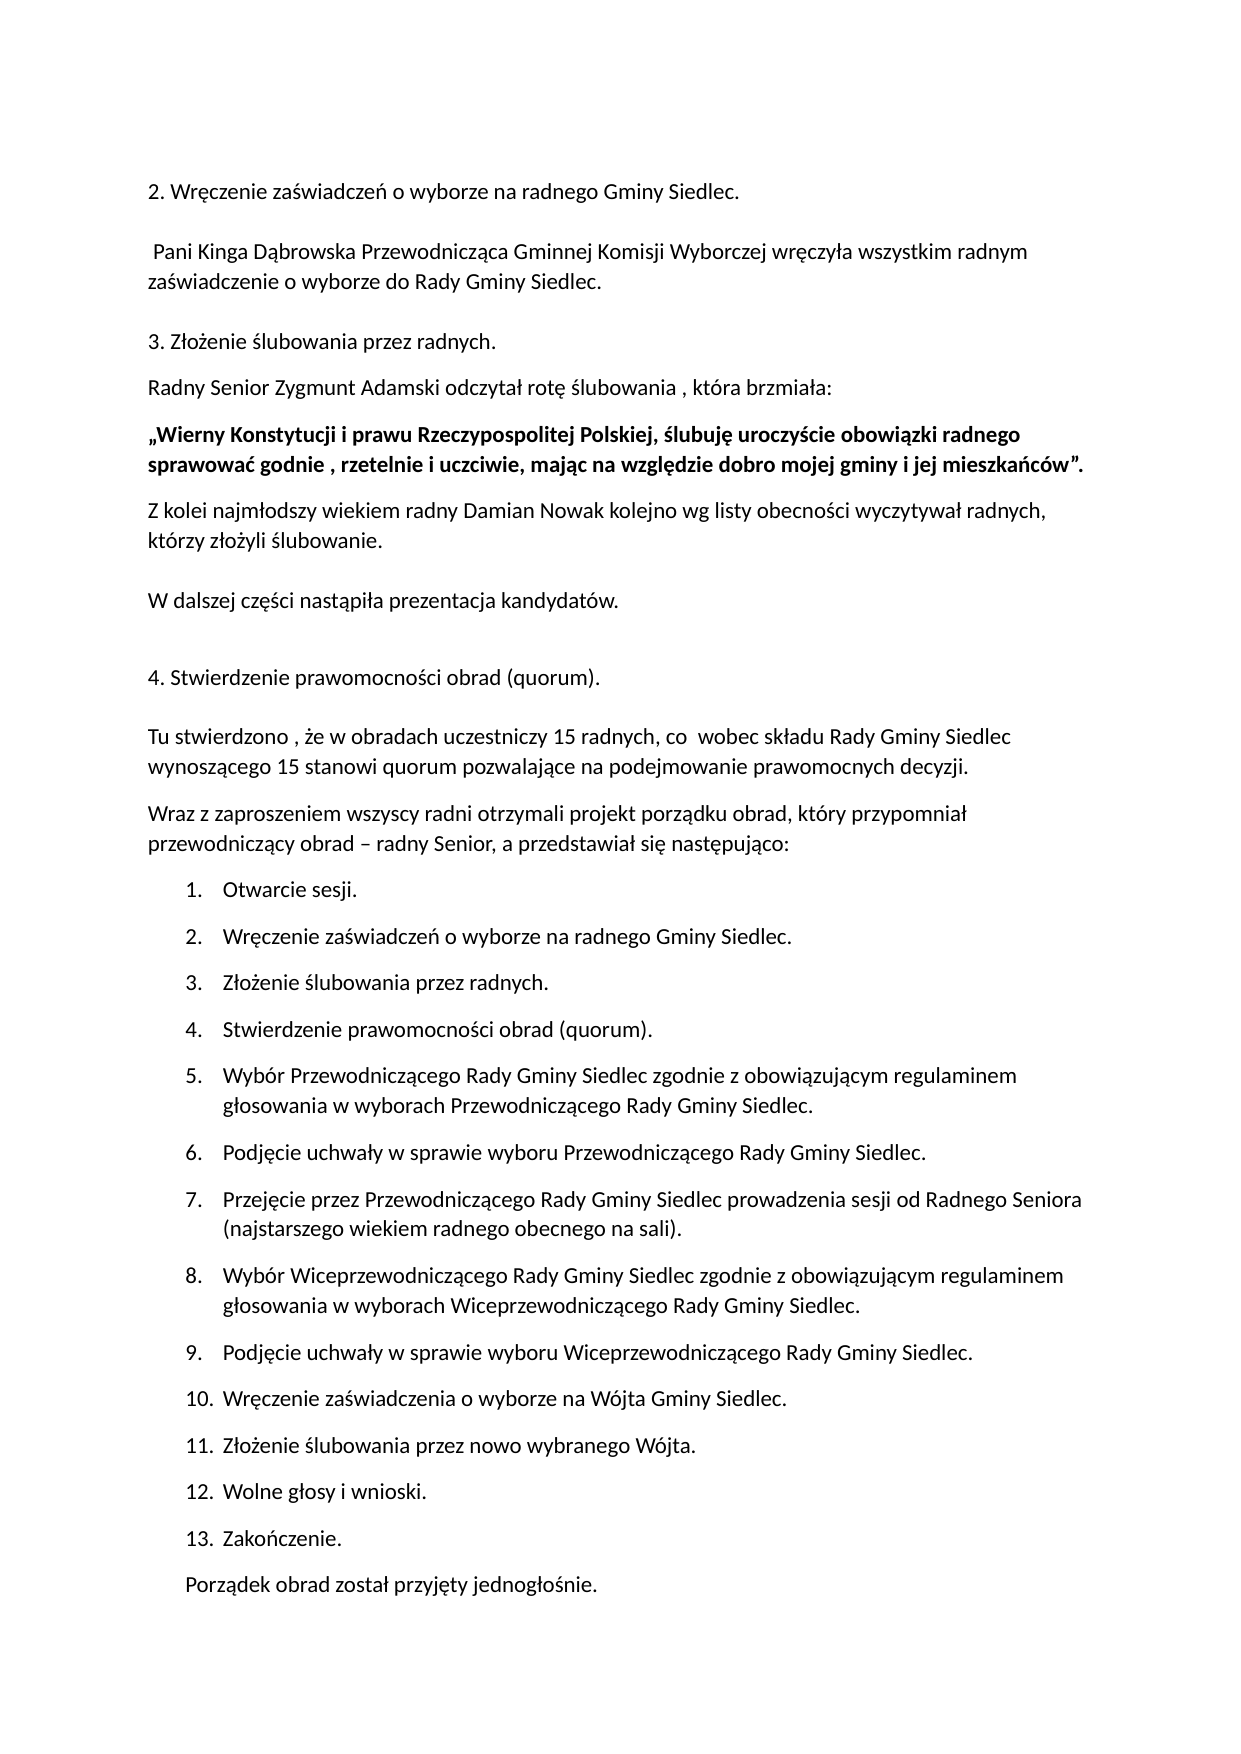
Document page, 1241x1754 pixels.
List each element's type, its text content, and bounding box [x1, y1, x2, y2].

list Wybór Wiceprzewodniczącego Rady Gminy Siedlec zgodnie z obowiązującym regulaminem głosowania w wyborach Wiceprzewodniczącego Rady Gminy Siedlec. [185, 1261, 1093, 1319]
list Podjęcie uchwały w sprawie wyboru Przewodniczącego Rady Gminy Siedlec. [185, 1138, 1093, 1166]
text 2. Wręczenie zaświadczeń o wyborze na radnego Gminy Siedlec. Pani Kinga Dąbrowska Przewodnicząca Gminnej Komisji Wyborczej wręczyła wszystkim radnym zaświadczenie o wyborze do Rady Gminy Siedlec. 3. Złożenie ślubowania przez radnych. [148, 148, 1093, 355]
text 4. Stwierdzenie prawomocności obrad (quorum). Tu stwierdzono , że w obradach uczestniczy 15 radnych, co wobec składu Rady Gminy Siedlec wynoszącego 15 stanowi quorum pozwalające na podejmowanie prawomocnych decyzji. [148, 633, 1093, 780]
list Wręczenie zaświadczeń o wyborze na radnego Gminy Siedlec. [185, 922, 1093, 950]
list Stwierdzenie prawomocności obrad (quorum). [185, 1015, 1093, 1043]
text Z kolei najmłodszy wiekiem radny Damian Nowak kolejno wg listy obecności wyczytywał radnych, którzy złożyli ślubowanie. W dalszej części nastąpiła prezentacja kandydatów. [148, 497, 1093, 614]
list Wręczenie zaświadczenia o wyborze na Wójta Gminy Siedlec. [185, 1384, 1093, 1412]
list Wolne głosy i wnioski. [185, 1477, 1093, 1505]
list Podjęcie uchwały w sprawie wyboru Wiceprzewodniczącego Rady Gminy Siedlec. [185, 1338, 1093, 1366]
text Wraz z zaproszeniem wszyscy radni otrzymali projekt porządku obrad, który przypomniał przewodniczący obrad – radny Senior, a przedstawiał się następująco: [148, 799, 1093, 857]
text Porządek obrad został przyjęty jednogłośnie. [185, 1570, 1093, 1598]
list Przejęcie przez Przewodniczącego Rady Gminy Siedlec prowadzenia sesji od Radnego Seniora (najstarszego wiekiem radnego obecnego na sali). [185, 1185, 1093, 1243]
list Zakończenie. [185, 1524, 1093, 1552]
list Złożenie ślubowania przez radnych. [185, 968, 1093, 997]
text „Wierny Konstytucji i prawu Rzeczypospolitej Polskiej, ślubuję uroczyście obowiązki radnego sprawować godnie , rzetelnie i uczciwie, mając na względzie dobro mojej gminy i jej mieszkańców”. [148, 420, 1093, 478]
text Radny Senior Zygmunt Adamski odczytał rotę ślubowania , która brzmiała: [148, 373, 1093, 402]
list Otwarcie sesji. [185, 875, 1093, 903]
list Złożenie ślubowania przez nowo wybranego Wójta. [185, 1431, 1093, 1459]
list Wybór Przewodniczącego Rady Gminy Siedlec zgodnie z obowiązującym regulaminem głosowania w wyborach Przewodniczącego Rady Gminy Siedlec. [185, 1062, 1093, 1119]
